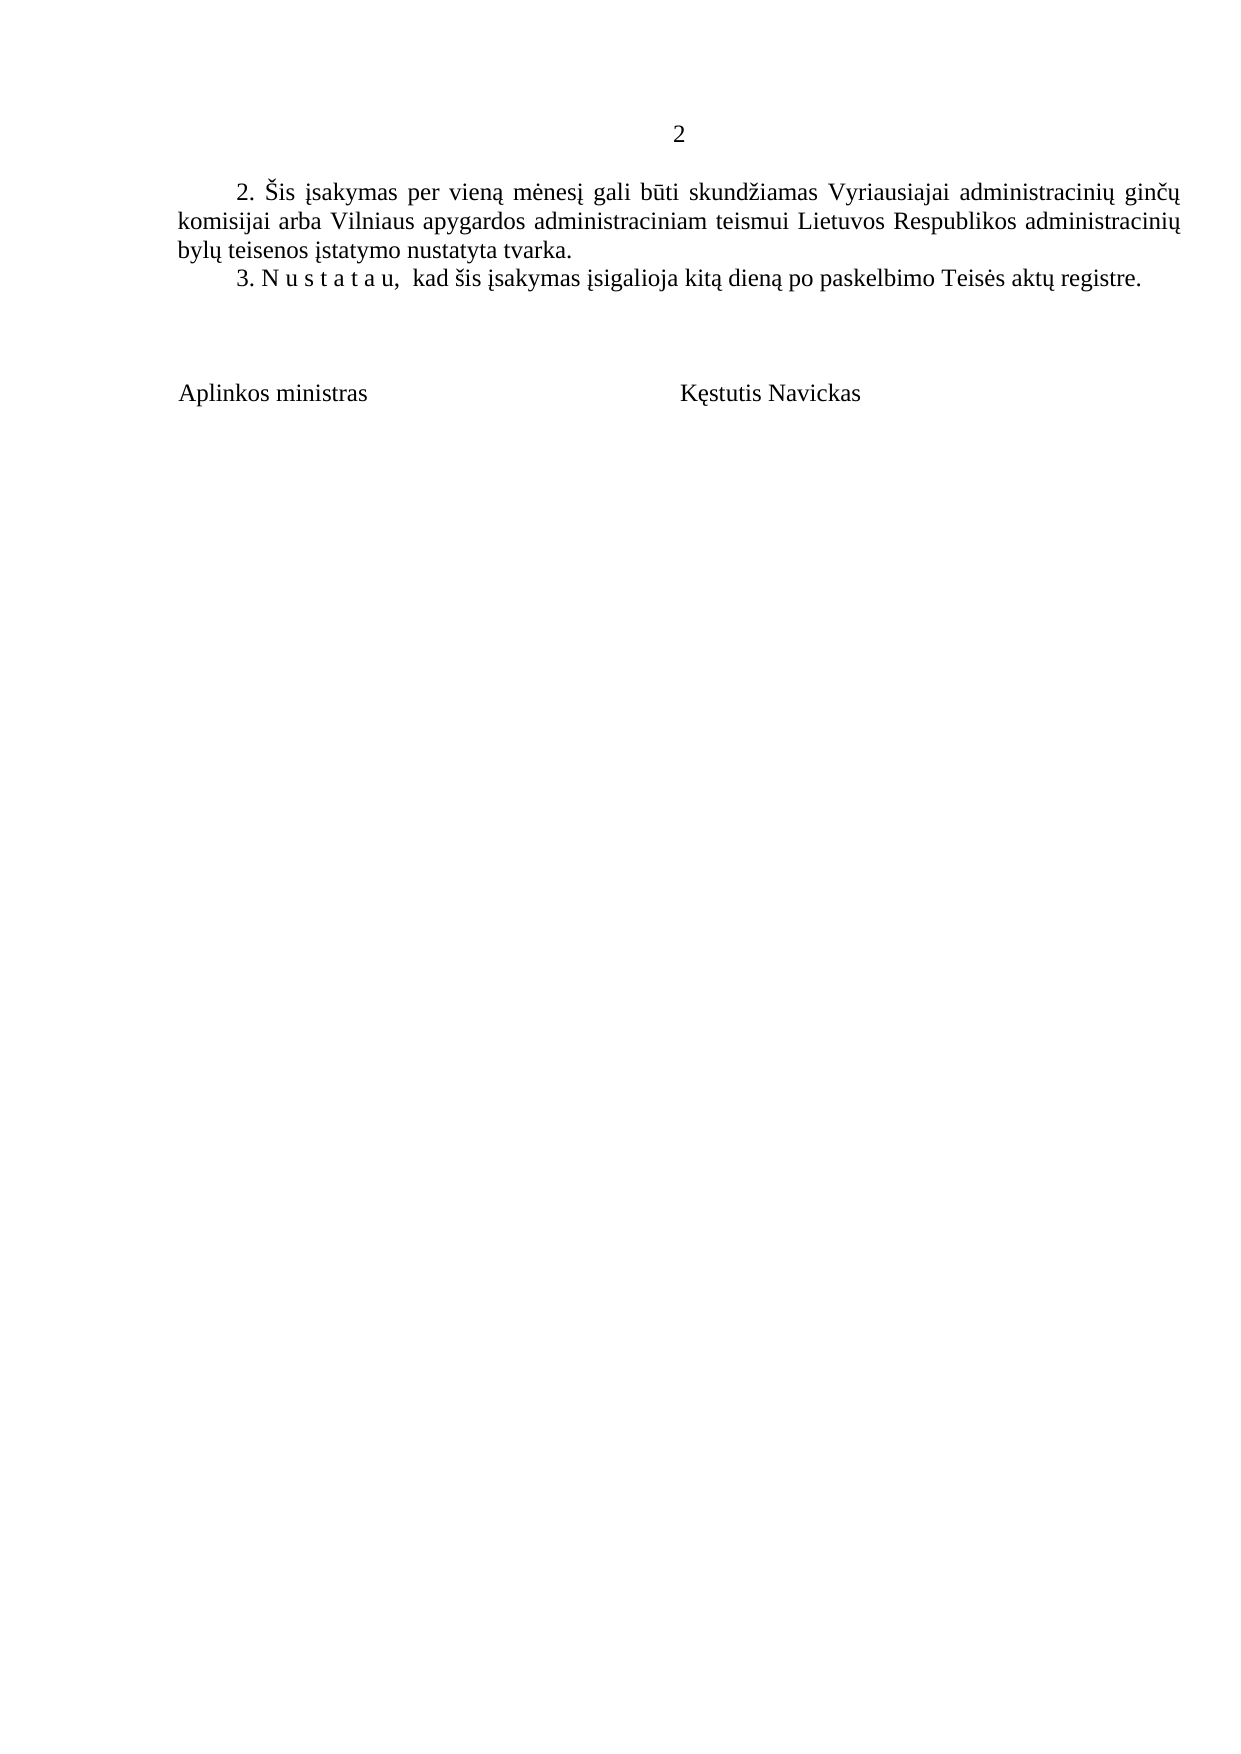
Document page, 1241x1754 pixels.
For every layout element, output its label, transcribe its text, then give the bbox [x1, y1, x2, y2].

text 3. N u s t a t a u, kad šis įsakymas įsigalioja kitą dieną po paskelbimo Teisės aktų registre. [177, 263, 1181, 292]
text Aplinkos ministras Kęstutis Navickas [178, 378, 1177, 407]
text 2. Šis įsakymas per vieną mėnesį gali būti skundžiamas Vyriausiajai administracinių ginčų komisijai arba Vilniaus apygardos administraciniam teismui Lietuvos Respublikos administracinių bylų teisenos įstatymo nustatyta tvarka. [177, 177, 1181, 263]
